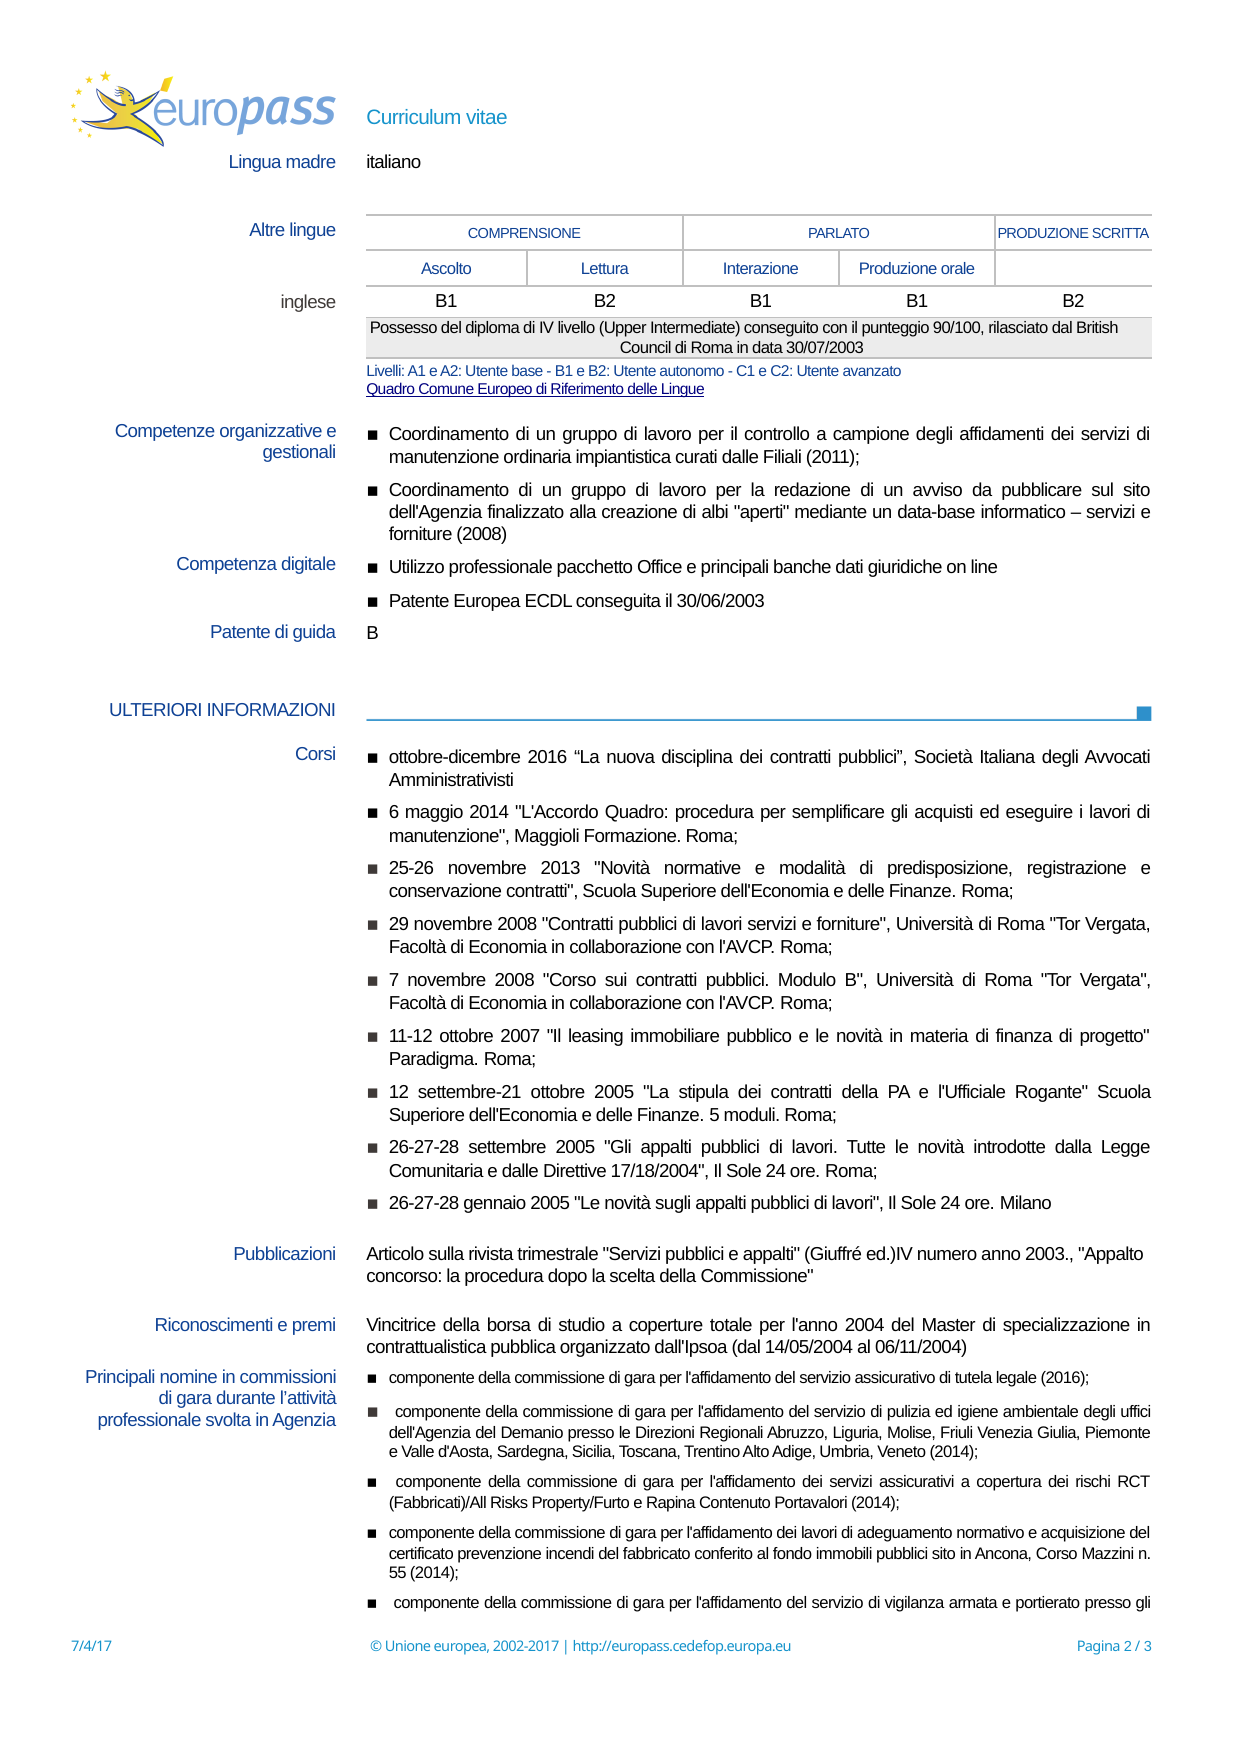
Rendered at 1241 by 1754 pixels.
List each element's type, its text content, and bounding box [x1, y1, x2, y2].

table_header [366, 699, 1152, 718]
table_cell [71, 179, 366, 214]
table_header Corsi [71, 740, 366, 1221]
table_cell Principali nomine in commissioni di gara durante l’attività professionale svolta in Agenzia [71, 1363, 366, 1613]
table_header italiano [366, 148, 1152, 178]
table_cell [71, 357, 366, 398]
table_cell COMPRENSIONE [366, 216, 682, 249]
table_cell PARLATO [684, 216, 994, 249]
table_cell inglese [71, 285, 366, 317]
table_cell B1 [683, 287, 839, 317]
table_cell [71, 317, 366, 357]
table_header Coordinamento di un gruppo di lavoro per il controllo a campione degli affidamenti dei servizi di manutenzione ordinaria impiantistica curati dalle Filiali (2011); Coordinamento di un gruppo di lavoro per la redazione di un avviso da pubblicare sul sito dell'Agenzia finalizzato alla creazione di albi "aperti" mediante un data-base informatico – servizi e forniture (2008)​ [366, 417, 1152, 550]
table_header Pubblicazioni [71, 1240, 366, 1292]
table_cell [366, 649, 1152, 679]
table_cell [71, 649, 366, 679]
table_cell [996, 251, 1152, 285]
table_cell Utilizzo professionale pacchetto Office e principali banche dati giuridiche on line Patente Europea ECDL conseguita il 30/06/2003 [366, 550, 1152, 619]
table_header Articolo sulla rivista trimestrale "Servizi pubblici e appalti" (Giuffré ed.)IV numero anno 2003., "Appalto concorso: la procedura dopo la scelta della Commissione" [366, 1240, 1152, 1292]
table_cell Ascolto [366, 251, 526, 285]
table_cell B2 [995, 287, 1152, 317]
table_cell Interazione [684, 251, 838, 285]
table_cell [366, 179, 1152, 214]
table_cell Altre lingue [71, 214, 366, 285]
table_header Competenze organizzative e gestionali [71, 417, 366, 550]
table_header Riconoscimenti e premi [71, 1311, 366, 1363]
table_cell Produzione orale [840, 251, 994, 285]
table_cell Livelli: A1 e A2: Utente base - B1 e B2: Utente autonomo - C1 e C2: Utente avanzato Quadro Comune Europeo di Riferimento delle Lingue [366, 359, 1152, 398]
table_cell Possesso del diploma di IV livello (Upper Intermediate) conseguito con il punteggio 90/100, rilasciato dal British Council di Roma in data 30/07/2003 [366, 318, 1152, 357]
table_cell Competenza digitale [71, 550, 366, 619]
table_cell Patente di guida [71, 619, 366, 649]
table_cell B1 [366, 287, 527, 317]
table_cell Lettura [528, 251, 682, 285]
table_cell B2 [527, 287, 683, 317]
table_cell B [366, 619, 1152, 649]
table_cell PRODUZIONE SCRITTA [996, 216, 1152, 249]
table_cell componente della commissione di gara per l'affidamento del servizio assicurativo di tutela legale (2016); componente della commissione di gara per l'affidamento del servizio di pulizia ed igiene ambientale degli uffici dell'Agenzia del Demanio presso le Direzioni Regionali Abruzzo, Liguria, Molise, Friuli Venezia Giulia, Piemonte e Valle d'Aosta, Sardegna, Sicilia, Toscana, Trentino Alto Adige, Umbria, Veneto (2014); componente della commissione di gara per l'affidamento dei servizi assicurativi a copertura dei rischi RCT (Fabbricati)/All Risks Property/Furto e Rapina Contenuto Portavalori (2014); componente della commissione di gara per l'affidamento dei lavori di adeguamento normativo e acquisizione del certificato prevenzione incendi del fabbricato conferito al fondo immobili pubblici sito in Ancona, Corso Mazzini n. 55 (2014); componente della commissione di gara per l'affidamento del servizio di vigilanza armata e portierato presso gli [366, 1363, 1152, 1613]
table_header Vincitrice della borsa di studio a coperture totale per l'anno 2004 del Master di specializzazione in contrattualistica pubblica organizzato dall'Ipsoa (dal 14/05/2004 al 06/11/2004) [366, 1311, 1152, 1363]
table_header Lingua madre [71, 148, 366, 178]
table_header ottobre-dicembre 2016 “La nuova disciplina dei contratti pubblici”, Società Italiana degli Avvocati Amministrativisti 6 maggio 2014 "L'Accordo Quadro: procedura per semplificare gli acquisti ed eseguire i lavori di manutenzione", Maggioli Formazione. Roma; 25-26 novembre 2013 "Novità normative e modalità di predisposizione, registrazione e conservazione contratti", Scuola Superiore dell'Economia e delle Finanze. Roma; 29 novembre 2008 "Contratti pubblici di lavori servizi e forniture", Università di Roma "Tor Vergata, Facoltà di Economia in collaborazione con l'AVCP. Roma; 7 novembre 2008 "Corso sui contratti pubblici. Modulo B", Università di Roma "Tor Vergata", Facoltà di Economia in collaborazione con l'AVCP. Roma; 11-12 ottobre 2007 "Il leasing immobiliare pubblico e le novità in materia di finanza di progetto" Paradigma. Roma; 12 settembre-21 ottobre 2005 "La stipula dei contratti della PA e l'Ufficiale Rogante" Scuola Superiore dell'Economia e delle Finanze. 5 moduli. Roma; 26-27-28 settembre 2005 "Gli appalti pubblici di lavori. Tutte le novità introdotte dalla Legge Comunitaria e dalle Direttive 17/18/2004", Il Sole 24 ore. Roma; 26-27-28 gennaio 2005 "Le novità sugli appalti pubblici di lavori", Il Sole 24 ore. Milano [366, 740, 1152, 1221]
table_header ULTERIORI INFORMAZIONI [71, 699, 366, 721]
table_cell B1 [839, 287, 995, 317]
